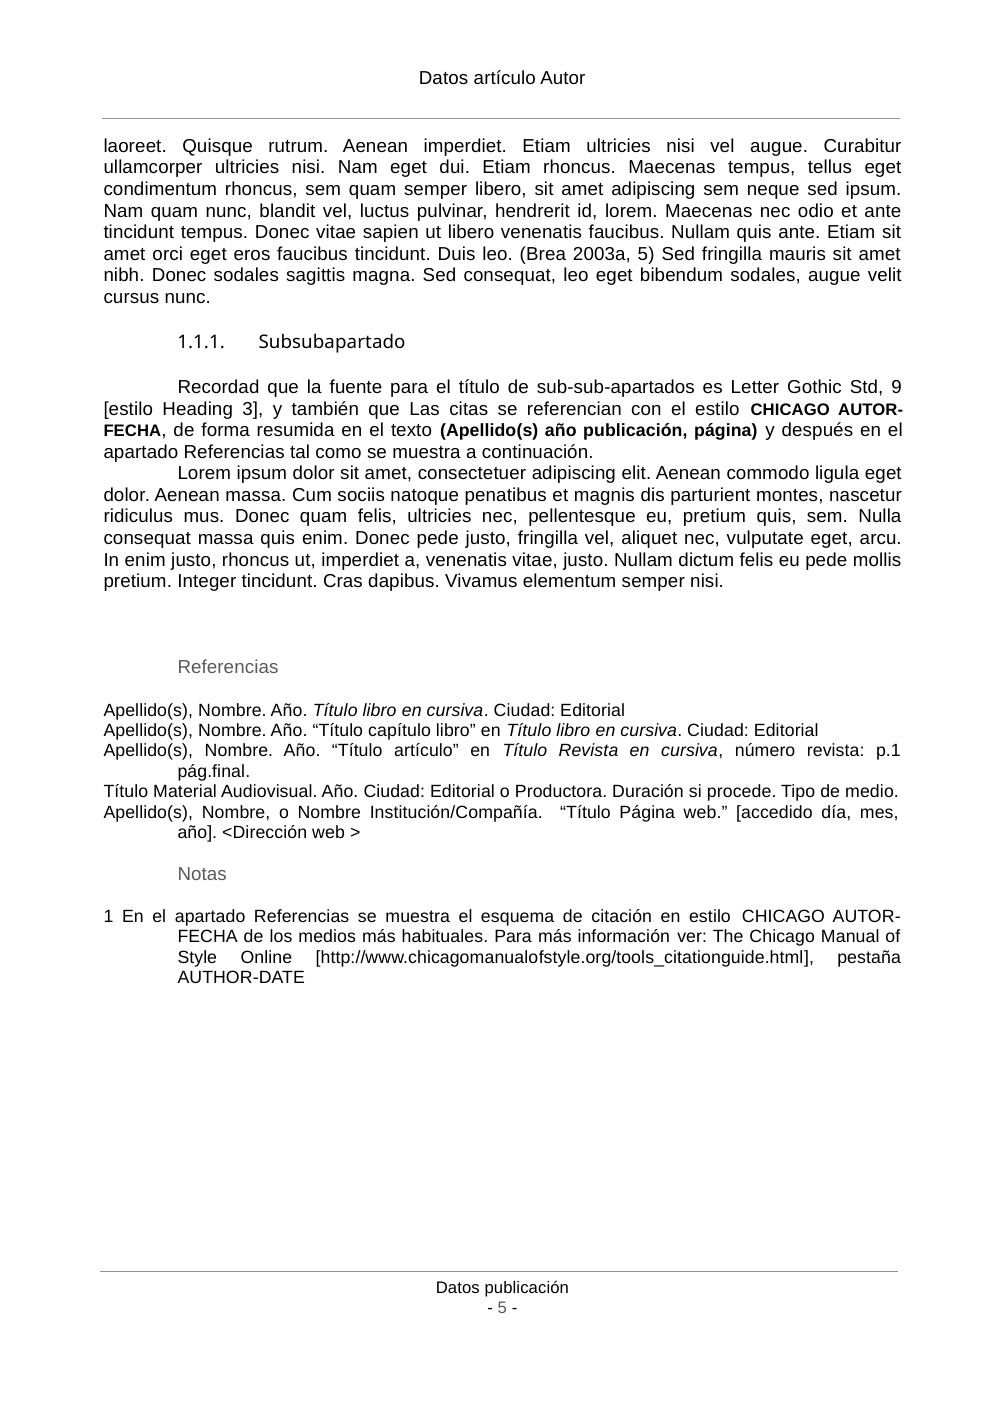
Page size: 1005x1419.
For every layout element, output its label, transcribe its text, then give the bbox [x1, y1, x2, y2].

text laoreet. Quisque rutrum. Aenean imperdiet. Etiam ultricies nisi vel augue. Curabitur ullamcorper ultricies nisi. Nam eget dui. Etiam rhoncus. Maecenas tempus, tellus eget condimentum rhoncus, sem quam semper libero, sit amet adipiscing sem neque sed ipsum. Nam quam nunc, blandit vel, luctus pulvinar, hendrerit id, lorem. Maecenas nec odio et ante tincidunt tempus. Donec vitae sapien ut libero venenatis faucibus. Nullam quis ante. Etiam sit amet orci eget eros faucibus tincidunt. Duis leo. (Brea 2003a, 5) Sed fringilla mauris sit amet nibh. Donec sodales sagittis magna. Sed consequat, leo eget bibendum sodales, augue velit cursus nunc. [103, 135, 903, 307]
text Lorem ipsum dolor sit amet, consectetuer adipiscing elit. Aenean commodo ligula eget dolor. Aenean massa. Cum sociis natoque penatibus et magnis dis parturient montes, nascetur ridiculus mus. Donec quam felis, ultricies nec, pellentesque eu, pretium quis, sem. Nulla consequat massa quis enim. Donec pede justo, fringilla vel, aliquet nec, vulputate eget, arcu. In enim justo, rhoncus ut, imperdiet a, venenatis vitae, justo. Nullam dictum felis eu pede mollis pretium. Integer tincidunt. Cras dapibus. Vivamus elementum semper nisi. [103, 462, 903, 591]
text Referencias [103, 656, 903, 678]
text Apellido(s), Nombre, o Nombre Institución/Compañía. “Título Página web.” [accedido día, mes, año]. <Dirección web > [103, 801, 901, 842]
text 1 En el apartado Referencias se muestra el esquema de citación en estilo CHICAGO AUTOR-FECHA de los medios más habituales. Para más información ver: The Chicago Manual of Style Online [http://www.chicagomanualofstyle.org/tools_citationguide.html], pestaña AUTHOR-DATE [103, 906, 901, 987]
text Apellido(s), Nombre. Año. Título libro en cursiva. Ciudad: Editorial [103, 699, 901, 720]
text Título Material Audiovisual. Año. Ciudad: Editorial o Productora. Duración si procede. Tipo de medio. [103, 781, 901, 801]
text Apellido(s), Nombre. Año. “Título capítulo libro” en Título libro en cursiva. Ciudad: Editorial [103, 720, 901, 740]
text Apellido(s), Nombre. Año. “Título artículo” en Título Revista en cursiva, número revista: p.1 pág.final. [103, 740, 901, 781]
subtitle Subsubapartado [177, 329, 901, 354]
text Recordad que la fuente para el título de sub-sub-apartados es Letter Gothic Std, 9 [estilo Heading 3], y también que Las citas se referencian con el estilo CHICAGO AUTOR-FECHA, de forma resumida en el texto (Apellido(s) año publicación, página) y después en el apartado Referencias tal como se muestra a continuación. [103, 376, 903, 462]
text Notas [103, 863, 903, 884]
